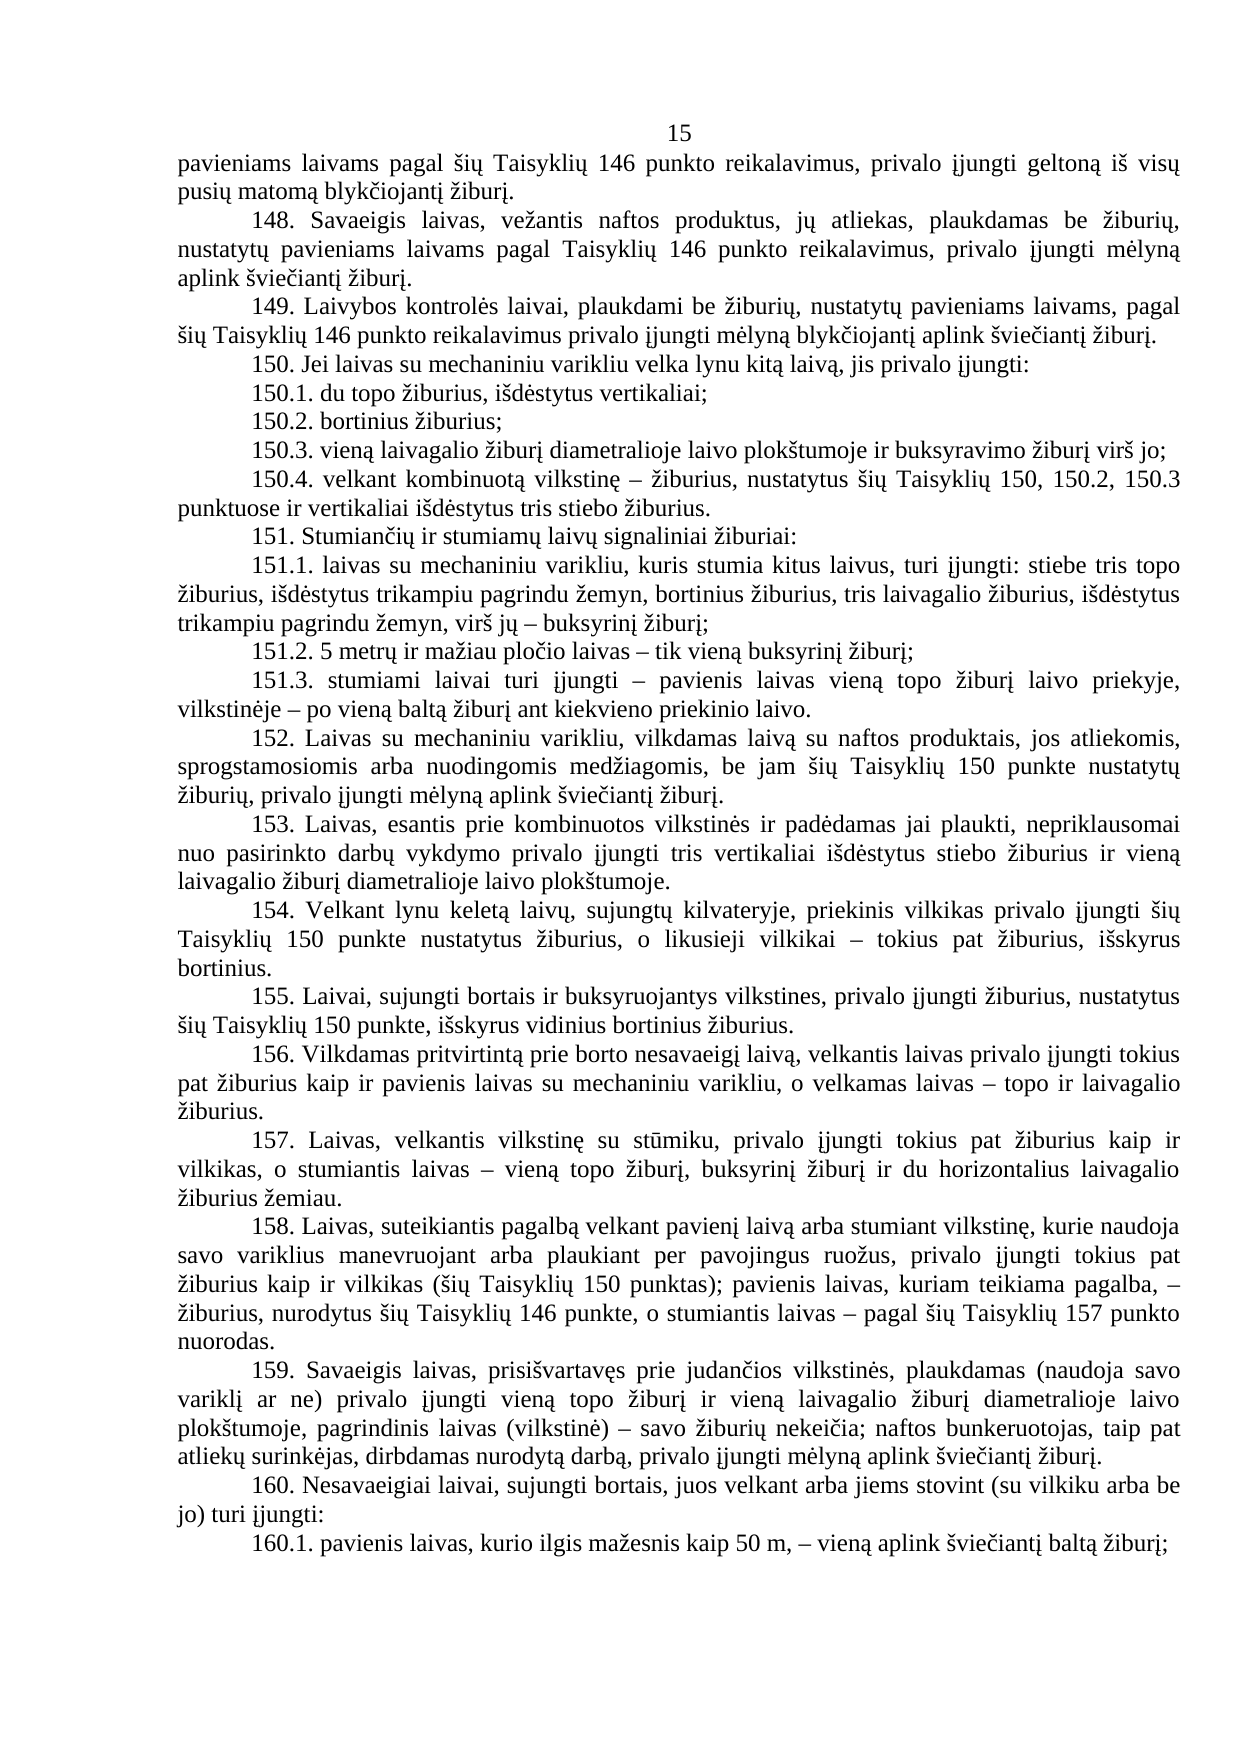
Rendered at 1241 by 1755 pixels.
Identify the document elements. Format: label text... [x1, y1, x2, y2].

text 160. Nesavaeigiai laivai, sujungti bortais, juos velkant arba jiems stovint (su vilkiku arba be jo) turi įjungti: [177, 1470, 1181, 1528]
text pavieniams laivams pagal šių Taisyklių 146 punkto reikalavimus, privalo įjungti geltoną iš visų pusių matomą blykčiojantį žiburį. [177, 148, 1181, 205]
text 151. Stumiančių ir stumiamų laivų signaliniai žiburiai: [177, 521, 1181, 550]
text 154. Velkant lynu keletą laivų, sujungtų kilvateryje, priekinis vilkikas privalo įjungti šių Taisyklių 150 punkte nustatytus žiburius, o likusieji vilkikai – tokius pat žiburius, išskyrus bortinius. [177, 895, 1181, 981]
text 151.3. stumiami laivai turi įjungti – pavienis laivas vieną topo žiburį laivo priekyje, vilkstinėje – po vieną baltą žiburį ant kiekvieno priekinio laivo. [177, 665, 1181, 723]
text 151.2. 5 metrų ir mažiau pločio laivas – tik vieną buksyrinį žiburį; [177, 636, 1181, 665]
text 152. Laivas su mechaniniu varikliu, vilkdamas laivą su naftos produktais, jos atliekomis, sprogstamosiomis arba nuodingomis medžiagomis, be jam šių Taisyklių 150 punkte nustatytų žiburių, privalo įjungti mėlyną aplink šviečiantį žiburį. [177, 723, 1181, 809]
text 150.1. du topo žiburius, išdėstytus vertikaliai; [177, 378, 1181, 406]
text 155. Laivai, sujungti bortais ir buksyruojantys vilkstines, privalo įjungti žiburius, nustatytus šių Taisyklių 150 punkte, išskyrus vidinius bortinius žiburius. [177, 981, 1181, 1039]
text 150. Jei laivas su mechaniniu varikliu velka lynu kitą laivą, jis privalo įjungti: [177, 349, 1181, 378]
text 160.1. pavienis laivas, kurio ilgis mažesnis kaip 50 m, – vieną aplink šviečiantį baltą žiburį; [177, 1528, 1181, 1556]
text 158. Laivas, suteikiantis pagalbą velkant pavienį laivą arba stumiant vilkstinę, kurie naudoja savo variklius manevruojant arba plaukiant per pavojingus ruožus, privalo įjungti tokius pat žiburius kaip ir vilkikas (šių Taisyklių 150 punktas); pavienis laivas, kuriam teikiama pagalba, – žiburius, nurodytus šių Taisyklių 146 punkte, o stumiantis laivas – pagal šių Taisyklių 157 punkto nuorodas. [177, 1211, 1181, 1355]
text 150.2. bortinius žiburius; [177, 406, 1181, 435]
text 156. Vilkdamas pritvirtintą prie borto nesavaeigį laivą, velkantis laivas privalo įjungti tokius pat žiburius kaip ir pavienis laivas su mechaniniu varikliu, o velkamas laivas – topo ir laivagalio žiburius. [177, 1039, 1181, 1125]
text 148. Savaeigis laivas, vežantis naftos produktus, jų atliekas, plaukdamas be žiburių, nustatytų pavieniams laivams pagal Taisyklių 146 punkto reikalavimus, privalo įjungti mėlyną aplink šviečiantį žiburį. [177, 205, 1181, 291]
text 150.4. velkant kombinuotą vilkstinę – žiburius, nustatytus šių Taisyklių 150, 150.2, 150.3 punktuose ir vertikaliai išdėstytus tris stiebo žiburius. [177, 464, 1181, 521]
text 149. Laivybos kontrolės laivai, plaukdami be žiburių, nustatytų pavieniams laivams, pagal šių Taisyklių 146 punkto reikalavimus privalo įjungti mėlyną blykčiojantį aplink šviečiantį žiburį. [177, 291, 1181, 349]
text 157. Laivas, velkantis vilkstinę su stūmiku, privalo įjungti tokius pat žiburius kaip ir vilkikas, o stumiantis laivas – vieną topo žiburį, buksyrinį žiburį ir du horizontalius laivagalio žiburius žemiau. [177, 1125, 1181, 1211]
text 151.1. laivas su mechaniniu varikliu, kuris stumia kitus laivus, turi įjungti: stiebe tris topo žiburius, išdėstytus trikampiu pagrindu žemyn, bortinius žiburius, tris laivagalio žiburius, išdėstytus trikampiu pagrindu žemyn, virš jų – buksyrinį žiburį; [177, 550, 1181, 636]
text 150.3. vieną laivagalio žiburį diametralioje laivo plokštumoje ir buksyravimo žiburį virš jo; [177, 435, 1181, 464]
text 153. Laivas, esantis prie kombinuotos vilkstinės ir padėdamas jai plaukti, nepriklausomai nuo pasirinkto darbų vykdymo privalo įjungti tris vertikaliai išdėstytus stiebo žiburius ir vieną laivagalio žiburį diametralioje laivo plokštumoje. [177, 809, 1181, 895]
text 159. Savaeigis laivas, prisišvartavęs prie judančios vilkstinės, plaukdamas (naudoja savo variklį ar ne) privalo įjungti vieną topo žiburį ir vieną laivagalio žiburį diametralioje laivo plokštumoje, pagrindinis laivas (vilkstinė) – savo žiburių nekeičia; naftos bunkeruotojas, taip pat atliekų surinkėjas, dirbdamas nurodytą darbą, privalo įjungti mėlyną aplink šviečiantį žiburį. [177, 1355, 1181, 1470]
